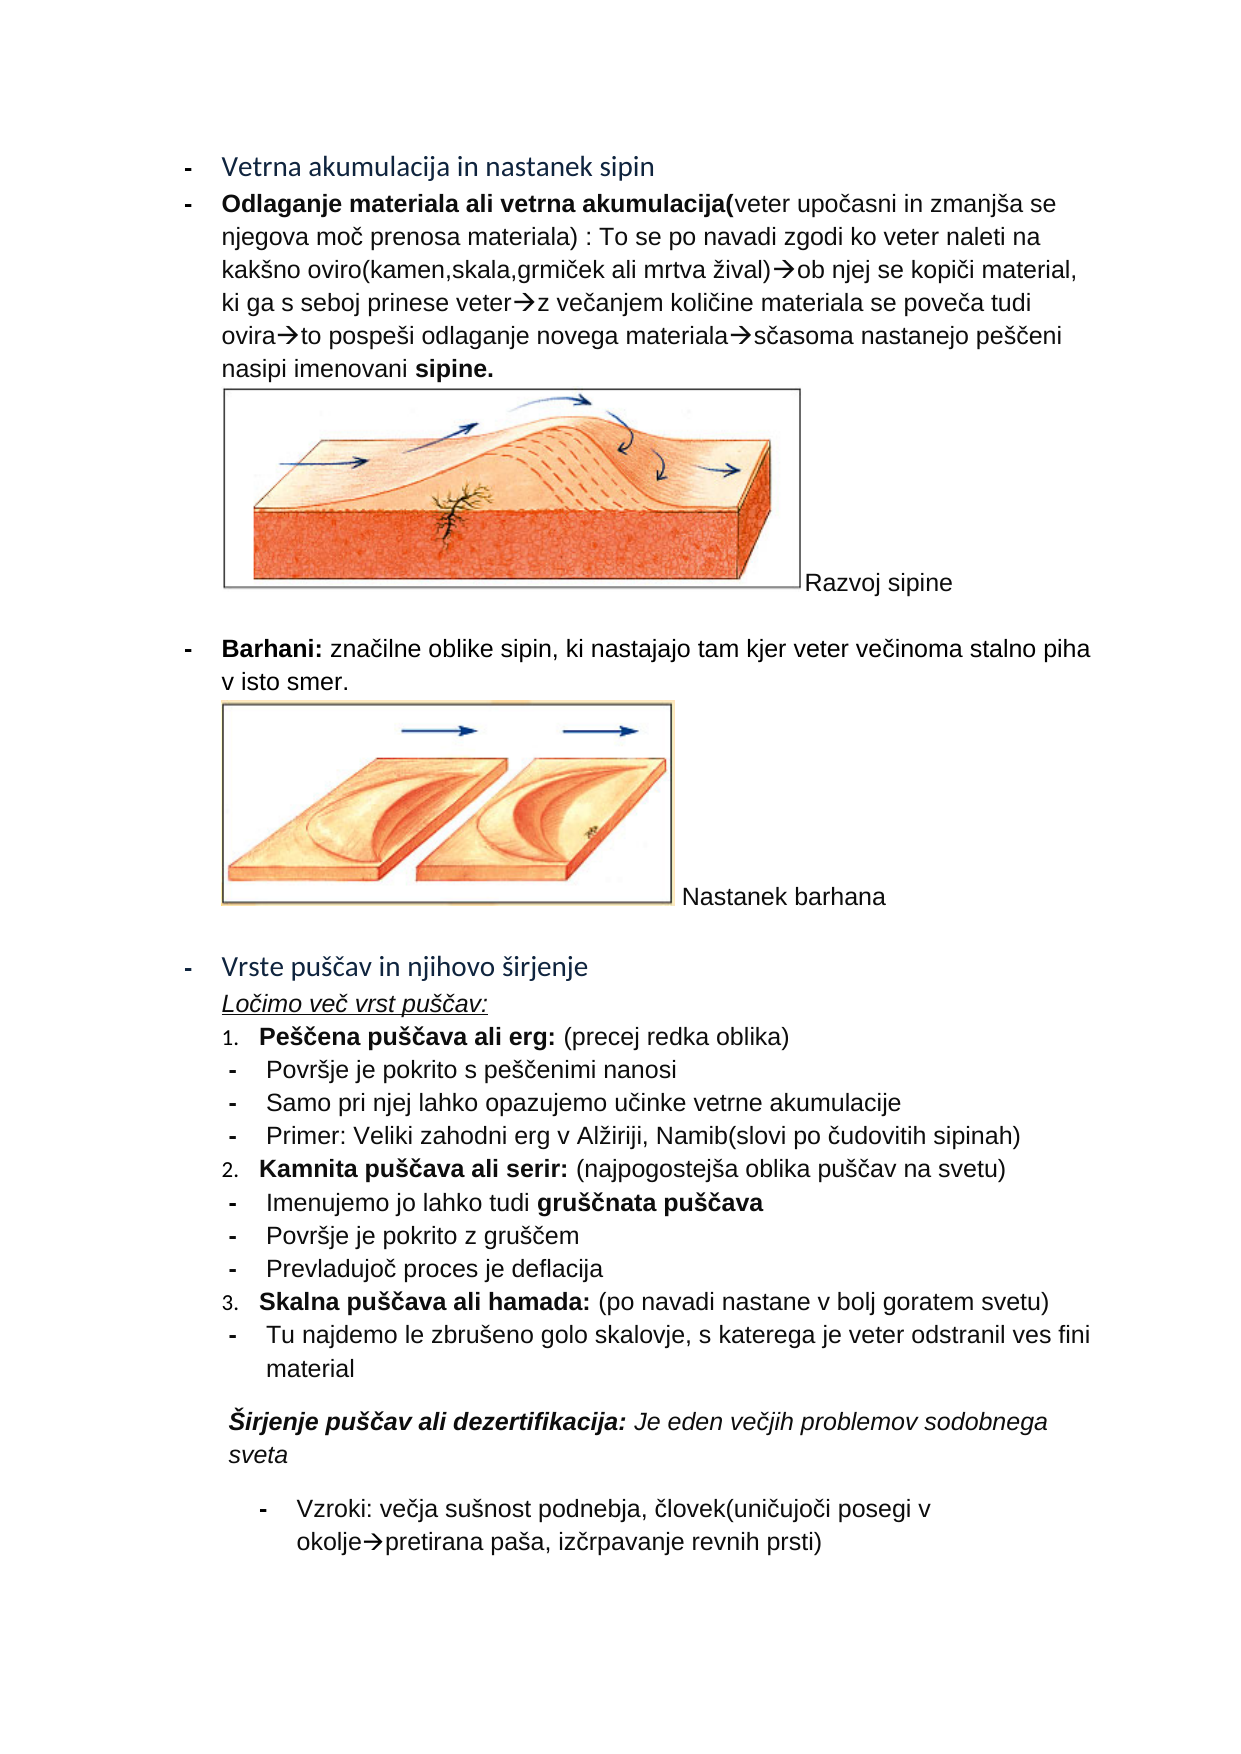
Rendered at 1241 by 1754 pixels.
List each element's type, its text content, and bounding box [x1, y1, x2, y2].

list Prevladujoč proces je deflacija [228, 1254, 1093, 1283]
picture [221, 700, 675, 906]
text Širjenje puščav ali dezertifikacija: Je eden večjih problemov sodobnega sveta [228, 1407, 1093, 1469]
list Kamnita puščava ali serir: (najpogostejša oblika puščav na svetu) [221, 1154, 1093, 1183]
list Primer: Veliki zahodni erg v Alžiriji, Namib(slovi po čudovitih sipinah) [228, 1121, 1093, 1150]
list Vetrna akumulacija in nastanek sipin [184, 148, 1093, 183]
list Površje je pokrito s peščenimi nanosi [228, 1055, 1093, 1084]
list Razvoj sipine [221, 387, 1093, 597]
list Vzroki: večja sušnost podnebja, človek(uničujoči posegi v okoljepretirana paša, izčrpavanje revnih prsti) [259, 1494, 1093, 1556]
list Peščena puščava ali erg: (precej redka oblika) [221, 1022, 1093, 1051]
list Nastanek barhana [221, 700, 1093, 911]
list Skalna puščava ali hamada: (po navadi nastane v bolj goratem svetu) [221, 1287, 1093, 1316]
list Tu najdemo le zbrušeno golo skalovje, s katerega je veter odstranil ves fini material [228, 1321, 1093, 1382]
list Površje je pokrito z gruščem [228, 1221, 1093, 1250]
list Barhani: značilne oblike sipin, ki nastajajo tam kjer veter večinoma stalno piha v isto smer. [184, 634, 1093, 696]
picture [221, 386, 805, 592]
list Vrste puščav in njihovo širjenje [184, 948, 1093, 983]
list Ločimo več vrst puščav: [221, 989, 1093, 1017]
list Samo pri njej lahko opazujemo učinke vetrne akumulacije [228, 1088, 1093, 1117]
list Imenujemo jo lahko tudi gruščnata puščava [228, 1188, 1093, 1217]
list Odlaganje materiala ali vetrna akumulacija(veter upočasni in zmanjša se njegova moč prenosa materiala) : To se po navadi zgodi ko veter naleti na kakšno oviro(kamen,skala,grmiček ali mrtva žival)ob njej se kopiči material, ki ga s seboj prinese veterz večanjem količine materiala se poveča tudi ovirato pospeši odlaganje novega materialasčasoma nastanejo peščeni nasipi imenovani sipine. [184, 188, 1093, 383]
